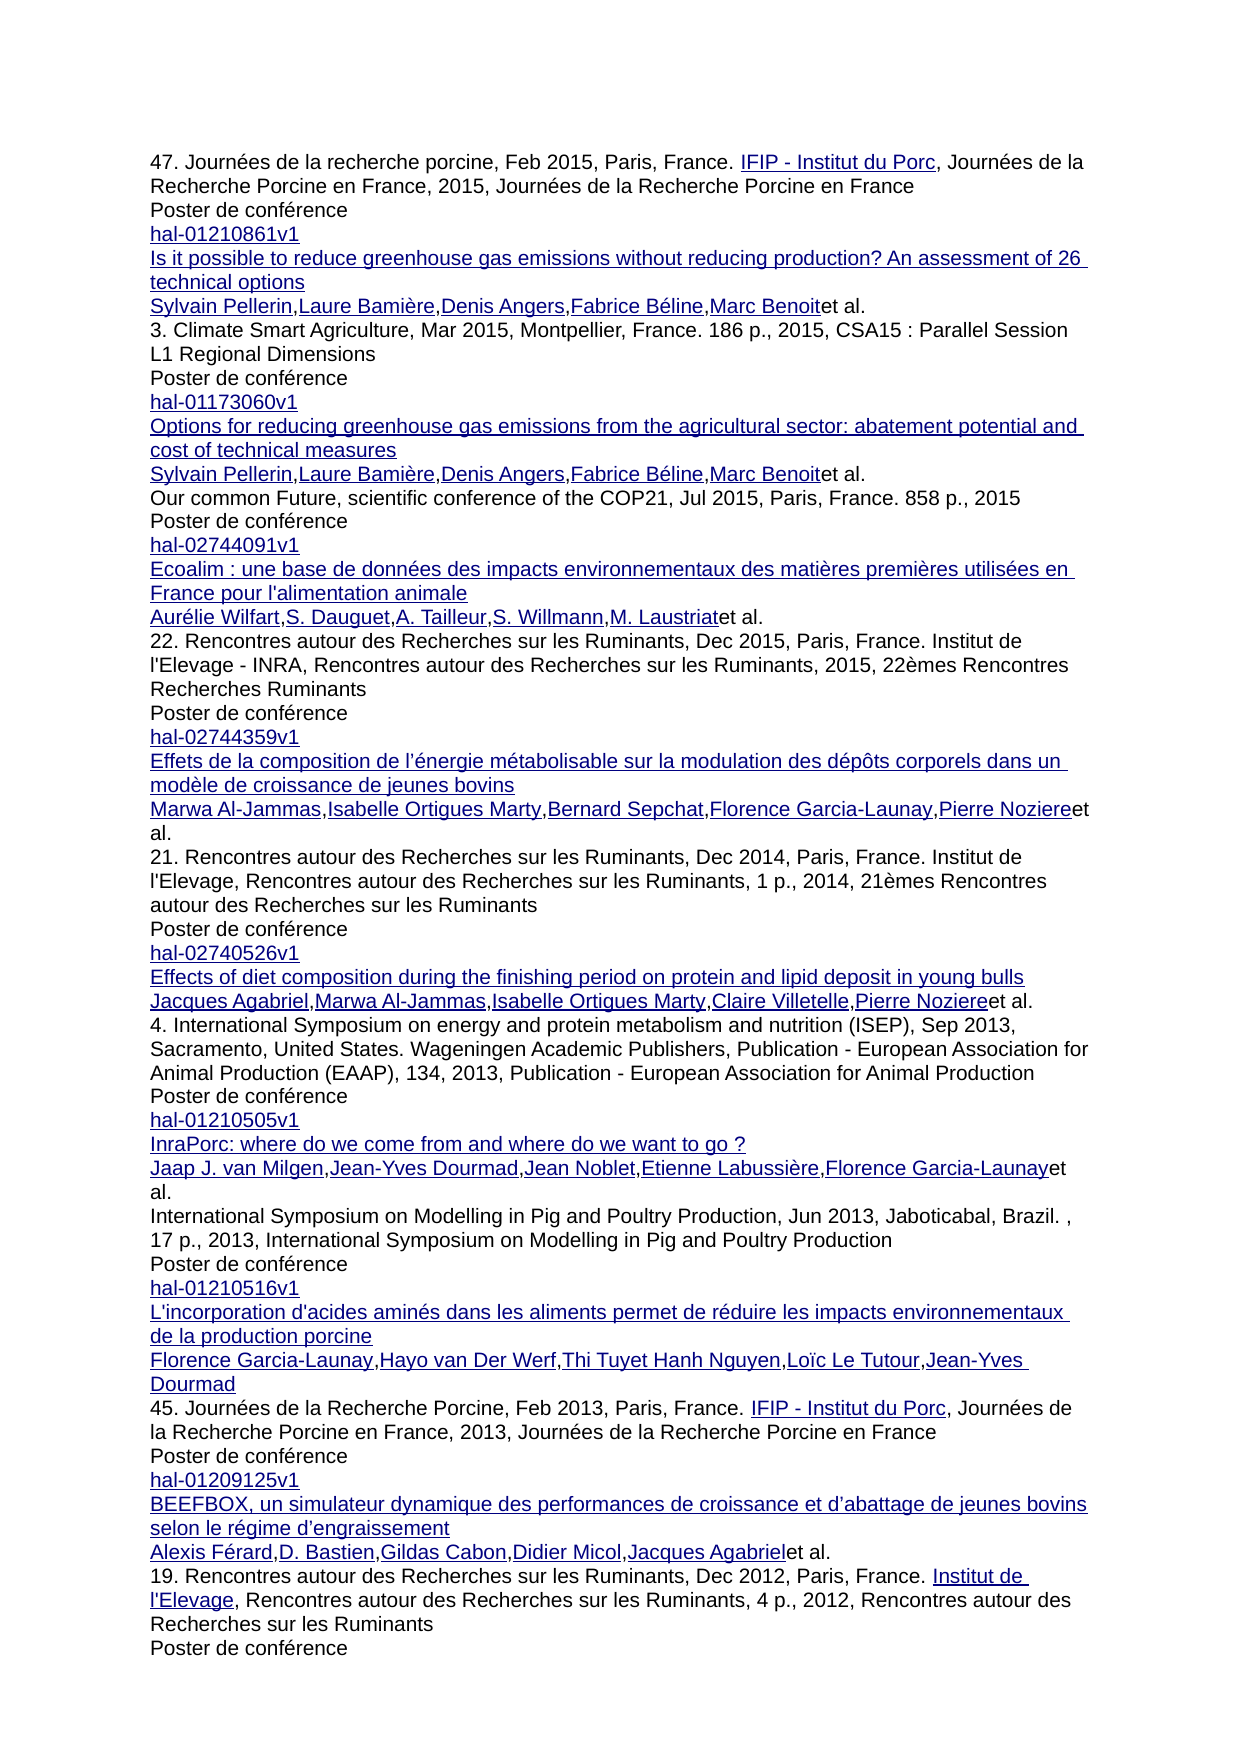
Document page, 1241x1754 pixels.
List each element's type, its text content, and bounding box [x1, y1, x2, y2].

table_cell Effets de la composition de l’énergie métabolisable sur la modulation des dépôts corporels dans un modèle de croissance de jeunes bovins Marwa Al-Jammas,Isabelle Ortigues Marty,Bernard Sepchat,Florence Garcia-Launay,Pierre Noziereet al. 21. Rencontres autour des Recherches sur les Ruminants, Dec 2014, Paris, France. Institut de l'Elevage, Rencontres autour des Recherches sur les Ruminants, 1 p., 2014, 21èmes Rencontres autour des Recherches sur les Ruminants Poster de conférence hal-02740526v1 [150, 749, 1090, 964]
table_cell Options for reducing greenhouse gas emissions from the agricultural sector: abatement potential and cost of technical measures Sylvain Pellerin,Laure Bamière,Denis Angers,Fabrice Béline,Marc Benoitet al. Our common Future, scientific conference of the COP21, Jul 2015, Paris, France. 858 p., 2015 Poster de conférence hal-02744091v1 [150, 414, 1090, 557]
table_cell Ecoalim : une base de données des impacts environnementaux des matières premières utilisées en France pour l'alimentation animale Aurélie Wilfart,S. Dauguet,A. Tailleur,S. Willmann,M. Laustriatet al. 22. Rencontres autour des Recherches sur les Ruminants, Dec 2015, Paris, France. Institut de l'Elevage - INRA, Rencontres autour des Recherches sur les Ruminants, 2015, 22èmes Rencontres Recherches Ruminants Poster de conférence hal-02744359v1 [150, 557, 1090, 749]
table_cell 47. Journées de la recherche porcine, Feb 2015, Paris, France. IFIP - Institut du Porc, Journées de la Recherche Porcine en France, 2015, Journées de la Recherche Porcine en France Poster de conférence hal-01210861v1 [150, 150, 1090, 246]
table_cell Effects of diet composition during the finishing period on protein and lipid deposit in young bulls Jacques Agabriel,Marwa Al-Jammas,Isabelle Ortigues Marty,Claire Villetelle,Pierre Noziereet al. 4. International Symposium on energy and protein metabolism and nutrition (ISEP), Sep 2013, Sacramento, United States. Wageningen Academic Publishers, Publication - European Association for Animal Production (EAAP), 134, 2013, Publication - European Association for Animal Production Poster de conférence hal-01210505v1 [150, 965, 1090, 1132]
table_cell BEEFBOX, un simulateur dynamique des performances de croissance et d’abattage de jeunes bovins selon le régime d’engraissement Alexis Férard,D. Bastien,Gildas Cabon,Didier Micol,Jacques Agabrielet al. 19. Rencontres autour des Recherches sur les Ruminants, Dec 2012, Paris, France. Institut de l'Elevage, Rencontres autour des Recherches sur les Ruminants, 4 p., 2012, Rencontres autour des Recherches sur les Ruminants Poster de conférence [150, 1492, 1090, 1659]
table_cell L'incorporation d'acides aminés dans les aliments permet de réduire les impacts environnementaux de la production porcine Florence Garcia-Launay,Hayo van Der Werf,Thi Tuyet Hanh Nguyen,Loïc Le Tutour,Jean-Yves Dourmad 45. Journées de la Recherche Porcine, Feb 2013, Paris, France. IFIP - Institut du Porc, Journées de la Recherche Porcine en France, 2013, Journées de la Recherche Porcine en France Poster de conférence hal-01209125v1 [150, 1300, 1090, 1492]
table_cell Is it possible to reduce greenhouse gas emissions without reducing production? An assessment of 26 technical options Sylvain Pellerin,Laure Bamière,Denis Angers,Fabrice Béline,Marc Benoitet al. 3. Climate Smart Agriculture, Mar 2015, Montpellier, France. 186 p., 2015, CSA15 : Parallel Session L1 Regional Dimensions Poster de conférence hal-01173060v1 [150, 246, 1090, 413]
table_cell InraPorc: where do we come from and where do we want to go ? Jaap J. van Milgen,Jean-Yves Dourmad,Jean Noblet,Etienne Labussière,Florence Garcia-Launayet al. International Symposium on Modelling in Pig and Poultry Production, Jun 2013, Jaboticabal, Brazil. , 17 p., 2013, International Symposium on Modelling in Pig and Poultry Production Poster de conférence hal-01210516v1 [150, 1132, 1090, 1300]
